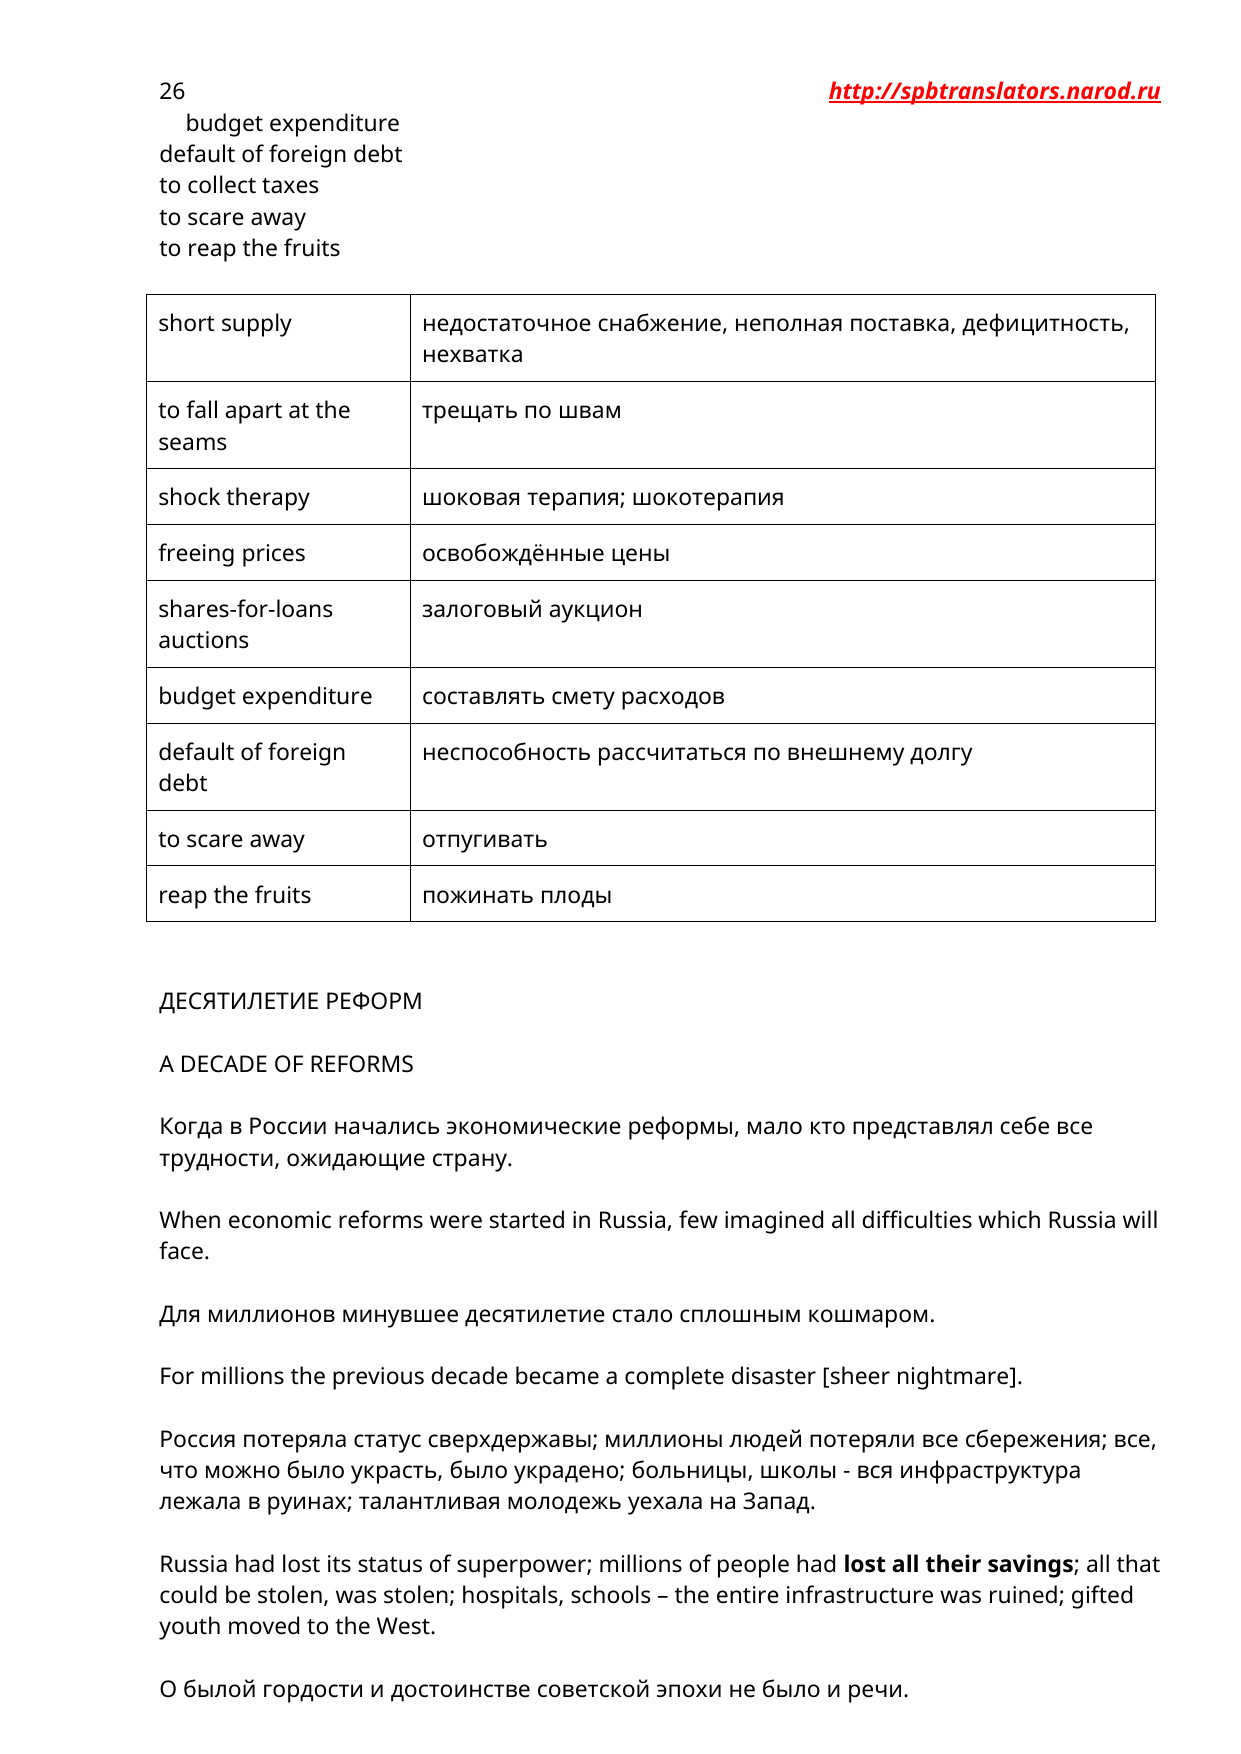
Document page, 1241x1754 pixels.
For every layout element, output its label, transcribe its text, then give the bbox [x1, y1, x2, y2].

table_cell freeing prices [147, 525, 410, 579]
table_cell составлять смету расходов [411, 668, 1155, 722]
table_cell default of foreign debt [147, 724, 410, 809]
text A DECADE OF REFORMS [159, 1047, 1163, 1078]
table_cell to scare away [147, 811, 410, 865]
text to reap the fruits [159, 231, 1163, 262]
table_cell залоговый аукцион [411, 581, 1155, 667]
text ДЕСЯТИЛЕТИЕ РЕФОРМ [159, 985, 1163, 1016]
text Для миллионов минувшее десятилетие стало сплошным кошмаром. [159, 1297, 1163, 1328]
text Россия потеряла статус сверхдержавы; миллионы людей потеряли все сбережения; все, что можно было украсть, было украдено; больницы, школы - вся инфраструктура лежала в руинах; талантливая молодежь уехала на Запад. [159, 1422, 1163, 1516]
text Russia had lost its status of superpower; millions of people had lost all their savings; all that could be stolen, was stolen; hospitals, schools – the entire infrastructure was ruined; gifted youth moved to the West. [159, 1547, 1163, 1641]
table_cell отпугивать [411, 811, 1155, 865]
text to collect taxes [159, 169, 1163, 200]
text When economic reforms were started in Russia, few imagined all difficulties which Russia will face. [159, 1203, 1163, 1266]
text to scare away [159, 200, 1163, 231]
table_cell reap the fruits [147, 866, 410, 921]
text budget expenditure [159, 106, 1163, 137]
table_header недостаточное снабжение, неполная поставка, дефицитность, нехватка [411, 295, 1155, 381]
table_cell budget expenditure [147, 668, 410, 722]
text О былой гордости и достоинстве советской эпохи не было и речи. [159, 1672, 1163, 1703]
table_cell освобождённые цены [411, 525, 1155, 579]
table_cell шоковая терапия; шокотерапия [411, 469, 1155, 524]
table_cell to fall apart at the seams [147, 382, 410, 468]
table_cell трещать по швам [411, 382, 1155, 468]
table_cell пожинать плоды [411, 866, 1155, 921]
text Когда в России начались экономические реформы, мало кто представлял себе все трудности, ожидающие страну. [159, 1110, 1163, 1172]
text default of foreign debt [159, 137, 1163, 169]
table_cell неспособность рассчитаться по внешнему долгу [411, 724, 1155, 809]
text For millions the previous decade became a complete disaster [sheer nightmare]. [159, 1360, 1163, 1391]
table_cell shares-for-loans auctions [147, 581, 410, 667]
table_cell shock therapy [147, 469, 410, 524]
table_header short supply [147, 295, 410, 381]
